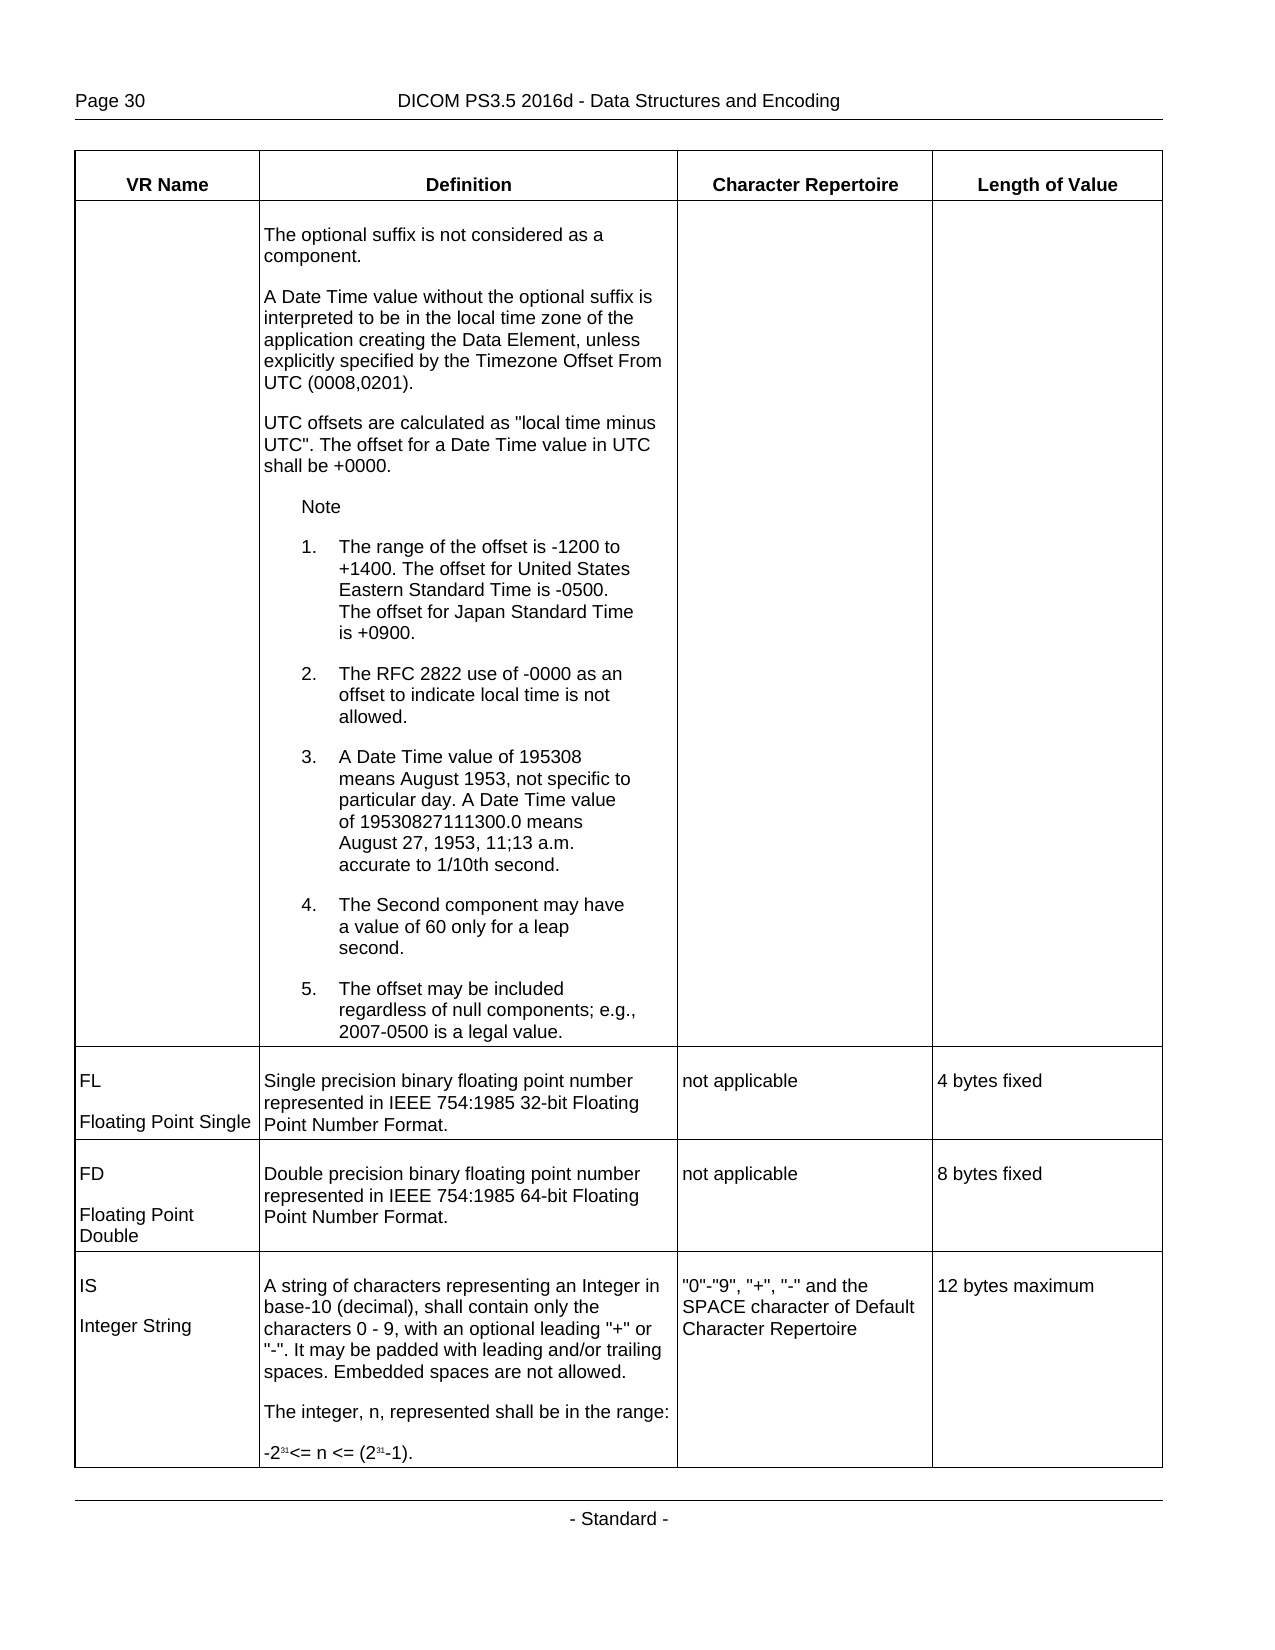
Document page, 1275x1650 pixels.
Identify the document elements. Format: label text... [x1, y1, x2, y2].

table_cell 8 bytes fixed [933, 1140, 1162, 1251]
table_header VR Name [76, 151, 259, 200]
table_cell 12 bytes maximum [933, 1252, 1162, 1467]
table_cell [933, 201, 1162, 1046]
table_cell not applicable [678, 1140, 932, 1251]
table_cell Double precision binary floating point number represented in IEEE 754:1985 64-bit Floating Point Number Format. [260, 1140, 677, 1251]
table_header Definition [260, 151, 677, 200]
table_cell A string of characters representing an Integer in base-10 (decimal), shall contain only the characters 0 - 9, with an optional leading "+" or "-". It may be padded with leading and/or trailing spaces. Embedded spaces are not allowed. The integer, n, represented shall be in the range: -231<= n <= (231-1). [260, 1252, 677, 1467]
table_cell FL Floating Point Single [76, 1047, 259, 1139]
table_header Length of Value [933, 151, 1162, 200]
table_cell IS Integer String [76, 1252, 259, 1467]
table_cell The optional suffix is not considered as a component. A Date Time value without the optional suffix is interpreted to be in the local time zone of the application creating the Data Element, unless explicitly specified by the Timezone Offset From UTC (0008,0201). UTC offsets are calculated as "local time minus UTC". The offset for a Date Time value in UTC shall be +0000. Note The range of the offset is -1200 to +1400. The offset for United States Eastern Standard Time is -0500. The offset for Japan Standard Time is +0900. The RFC 2822 use of -0000 as an offset to indicate local time is not allowed. A Date Time value of 195308 means August 1953, not specific to particular day. A Date Time value of 19530827111300.0 means August 27, 1953, 11;13 a.m. accurate to 1/10th second. The Second component may have a value of 60 only for a leap second. The offset may be included regardless of null components; e.g., 2007-0500 is a legal value. [260, 201, 677, 1046]
table_cell [678, 201, 932, 1046]
table_cell "0"-"9", "+", "-" and the SPACE character of Default Character Repertoire [678, 1252, 932, 1467]
table_cell not applicable [678, 1047, 932, 1139]
table_cell [76, 201, 259, 1046]
table_cell FD Floating Point Double [76, 1140, 259, 1251]
table_cell Single precision binary floating point number represented in IEEE 754:1985 32-bit Floating Point Number Format. [260, 1047, 677, 1139]
table_cell 4 bytes fixed [933, 1047, 1162, 1139]
table_header Character Repertoire [678, 151, 932, 200]
